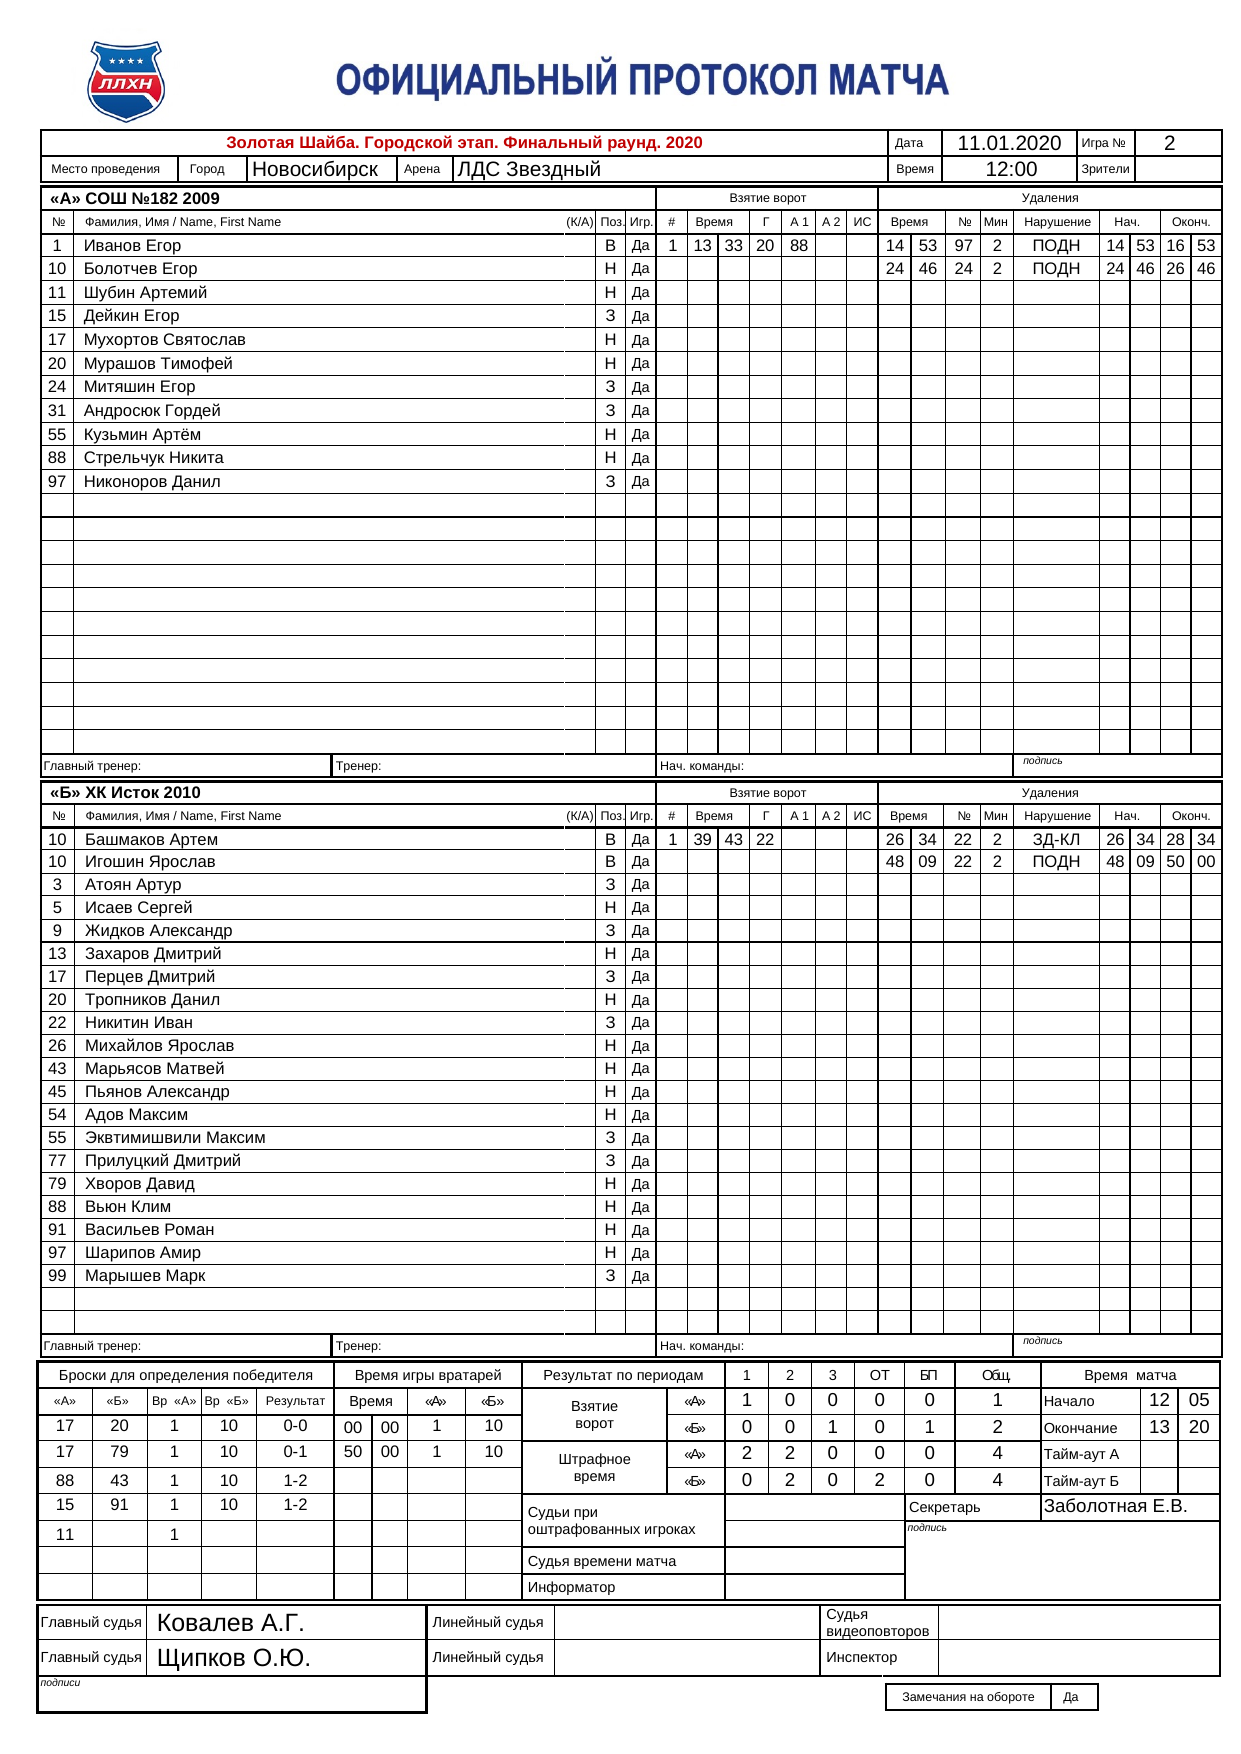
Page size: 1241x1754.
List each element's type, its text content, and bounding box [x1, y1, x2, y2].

table_cell Н [596, 352, 625, 374]
table_cell [726, 1548, 904, 1573]
table_cell Н [596, 446, 625, 469]
table_cell [335, 1494, 371, 1520]
table_cell [74, 494, 564, 516]
table_cell Судья видеоповторов [821, 1606, 938, 1639]
table_cell [1014, 588, 1099, 611]
table_cell [688, 541, 717, 564]
table_cell 97 [42, 470, 73, 493]
table_cell [1014, 494, 1099, 516]
table_cell [626, 541, 655, 564]
table_cell [1161, 1035, 1190, 1057]
table_cell «Б» [668, 1468, 724, 1493]
table_cell [939, 1640, 1219, 1675]
table_cell [1192, 1058, 1221, 1079]
table_cell [912, 1288, 943, 1310]
table_cell 34 [1131, 829, 1160, 849]
table_cell [1131, 1081, 1160, 1103]
table_header 3 [812, 1363, 854, 1387]
table_cell З [596, 920, 625, 941]
table_cell [657, 1127, 687, 1149]
table_cell [944, 1265, 980, 1287]
table_cell [719, 1219, 749, 1241]
table_cell [1131, 470, 1160, 493]
table_cell [1131, 730, 1160, 753]
table_cell [816, 305, 846, 327]
table_cell [74, 730, 564, 753]
table_cell [847, 1012, 877, 1033]
table_cell [1100, 920, 1129, 941]
table_cell [688, 565, 717, 587]
table_cell [1014, 1242, 1099, 1264]
table_cell 1 [42, 235, 73, 256]
table_cell [1161, 683, 1190, 706]
table_cell ИС [847, 805, 877, 826]
table_cell [1192, 423, 1221, 445]
table_cell [408, 1494, 465, 1520]
table_cell [1014, 1173, 1099, 1195]
table_cell [750, 1311, 781, 1333]
table_cell 2 [769, 1468, 811, 1493]
table_cell 34 [1192, 829, 1221, 849]
table_cell Да [626, 1219, 655, 1241]
table_cell [847, 920, 877, 941]
table_cell [944, 966, 980, 987]
table_cell З [596, 470, 625, 493]
table_cell [1131, 1035, 1160, 1057]
table_header Удаления [879, 783, 1221, 803]
table_cell [847, 896, 877, 918]
table_cell [879, 328, 910, 351]
table_cell [847, 1219, 877, 1241]
table_cell [657, 352, 687, 374]
table_cell [782, 376, 815, 398]
table_cell [750, 1196, 781, 1218]
table_cell [657, 1058, 687, 1079]
table_cell [944, 943, 980, 964]
table_cell [1161, 1311, 1190, 1333]
table_cell [74, 565, 564, 587]
table_cell [944, 874, 980, 895]
table_cell [688, 399, 717, 422]
table_cell [912, 896, 943, 918]
table_cell [1100, 1242, 1129, 1264]
table_cell [565, 612, 595, 634]
table_cell В [596, 850, 625, 872]
table_cell [1161, 1081, 1190, 1103]
table_cell 10 [466, 1441, 521, 1467]
table_cell [1100, 328, 1129, 351]
table_cell В [596, 829, 625, 849]
table_cell [719, 1150, 749, 1172]
table_cell [1161, 1288, 1190, 1310]
table_cell [816, 1012, 846, 1033]
table_cell Вьюн Клим [75, 1196, 564, 1218]
table_cell [782, 518, 815, 540]
table_cell [466, 1468, 521, 1493]
table_cell [657, 920, 687, 941]
table_cell [912, 281, 945, 303]
table_cell [782, 1058, 815, 1079]
table_cell Главный тренер: [42, 1335, 330, 1356]
table_cell [879, 281, 910, 303]
table_cell 09 [912, 850, 943, 872]
table_cell 00 [335, 1416, 371, 1440]
table_cell [719, 612, 749, 634]
table_cell [565, 966, 595, 987]
table_cell 4 [956, 1442, 1040, 1467]
table_cell [981, 376, 1013, 398]
table_cell [688, 1104, 717, 1126]
table_cell 31 [42, 399, 73, 422]
table_cell [1014, 943, 1099, 964]
table_cell [1014, 636, 1099, 658]
table_cell [1131, 281, 1160, 303]
table_cell [847, 1127, 877, 1149]
table_cell [1131, 305, 1160, 327]
table_cell [565, 257, 595, 280]
table_cell [1131, 683, 1160, 706]
table_cell [782, 636, 815, 658]
table_cell [1100, 446, 1129, 469]
table_cell [981, 966, 1013, 987]
table_cell [879, 1058, 910, 1079]
table_cell Зрители [1078, 157, 1134, 181]
table_cell 24 [879, 257, 910, 280]
table_cell [1161, 1196, 1190, 1218]
table_cell ИС [847, 211, 877, 233]
table_cell [847, 850, 877, 872]
table_cell Мин [981, 805, 1013, 826]
table_cell 24 [1100, 257, 1129, 280]
table_cell [879, 541, 910, 564]
table_cell [688, 683, 717, 706]
table_cell [42, 541, 73, 564]
table_cell [750, 1012, 781, 1033]
table_cell А 1 [782, 805, 815, 826]
table_cell [847, 399, 877, 422]
table_header Золотая Шайба. Городской этап. Финальный раунд. 2020 [42, 131, 887, 155]
table_cell [688, 1265, 717, 1287]
table_cell [657, 659, 687, 682]
table_cell [750, 1242, 781, 1264]
table_cell [1131, 541, 1160, 564]
table_cell 2 [981, 257, 1013, 280]
table_cell [847, 730, 877, 753]
table_cell [782, 352, 815, 374]
table_cell Да [626, 1150, 655, 1172]
table_cell Оконч. [1161, 211, 1221, 233]
table_cell 2 [981, 850, 1013, 872]
table_cell [1014, 376, 1099, 398]
table_cell [257, 1547, 333, 1573]
table_cell Время [335, 1389, 407, 1413]
table_cell [1100, 1058, 1129, 1079]
table_cell 00 [373, 1416, 407, 1440]
table_cell ЗД-КЛ [1014, 829, 1099, 849]
table_cell [782, 1242, 815, 1264]
table_cell Марьясов Матвей [75, 1058, 564, 1079]
table_cell [944, 1127, 980, 1149]
table_cell [879, 1196, 910, 1218]
table_cell Н [596, 257, 625, 280]
table_cell [1100, 588, 1129, 611]
table_cell 77 [42, 1150, 74, 1172]
table_cell [42, 707, 73, 729]
table_cell [657, 1242, 687, 1264]
table_cell [1014, 1012, 1099, 1033]
table_cell [1192, 1081, 1221, 1103]
table_cell [565, 541, 595, 564]
table_cell 46 [1131, 257, 1160, 280]
table_cell Место проведения [42, 157, 177, 181]
table_cell [596, 707, 625, 729]
table_cell [565, 683, 595, 706]
table_cell [847, 281, 877, 303]
table_cell [565, 659, 595, 682]
table_cell [1014, 1035, 1099, 1057]
table_cell [1192, 1104, 1221, 1126]
table_cell [1192, 588, 1221, 611]
table_cell [596, 541, 625, 564]
table_cell [750, 423, 781, 445]
table_cell [750, 659, 781, 682]
table_cell [719, 470, 749, 493]
table_cell [657, 1219, 687, 1241]
table_cell Нач. команды: [657, 755, 1012, 776]
table_cell [981, 541, 1013, 564]
table_cell [719, 1311, 749, 1333]
table_cell [688, 707, 717, 729]
table_cell [847, 1265, 877, 1287]
table_cell Да [626, 257, 655, 280]
table_cell [1100, 565, 1129, 587]
table_cell [1161, 446, 1190, 469]
table_cell [879, 352, 910, 374]
table_cell 0 [855, 1415, 904, 1440]
table_cell [42, 730, 73, 753]
table_cell [1192, 1035, 1221, 1057]
table_cell [981, 1127, 1013, 1149]
table_cell [1192, 1173, 1221, 1195]
table_cell Поз. [596, 805, 625, 826]
table_cell [1131, 920, 1160, 941]
table_cell [1100, 1173, 1129, 1195]
table_cell [1192, 612, 1221, 634]
table_cell Нач. [1100, 805, 1160, 826]
table_cell [750, 943, 781, 964]
table_cell Башмаков Артем [75, 829, 564, 849]
table_cell Н [596, 328, 625, 351]
table_cell [782, 896, 815, 918]
table_header Игра № [1078, 131, 1134, 155]
table_cell Время [879, 805, 943, 826]
table_cell [657, 966, 687, 987]
table_cell Стрельчук Никита [74, 446, 564, 469]
table_cell [879, 1288, 910, 1310]
table_cell [847, 494, 877, 516]
table_cell 16 [1161, 235, 1190, 256]
table_cell [750, 874, 781, 895]
table_cell [750, 541, 781, 564]
table_cell [42, 494, 73, 516]
table_cell [847, 235, 877, 256]
table_cell З [596, 966, 625, 987]
table_cell [596, 683, 625, 706]
table_cell [1014, 874, 1099, 895]
table_cell Игр. [626, 211, 655, 233]
table_cell Да [626, 446, 655, 469]
table_cell [688, 1127, 717, 1149]
table_cell [1161, 943, 1190, 964]
table_cell [1131, 1150, 1160, 1172]
table_cell [657, 612, 687, 634]
table_cell [688, 989, 717, 1011]
table_cell [1099, 1682, 1220, 1711]
table_cell [981, 1173, 1013, 1195]
table_cell [816, 352, 846, 374]
table_cell [816, 874, 846, 895]
table_cell [42, 518, 73, 540]
table_cell [944, 1012, 980, 1033]
table_cell [981, 1196, 1013, 1218]
table_cell Иванов Егор [74, 235, 564, 256]
table_cell [946, 494, 980, 516]
table_cell [879, 376, 910, 398]
table_cell [1131, 966, 1160, 987]
table_cell Тропников Данил [75, 989, 564, 1011]
table_cell [373, 1494, 407, 1520]
table_cell [1100, 541, 1129, 564]
table_cell [847, 707, 877, 729]
table_cell [879, 659, 910, 682]
table_cell Да [626, 966, 655, 987]
table_cell [981, 328, 1013, 351]
table_cell [981, 707, 1013, 729]
table_cell [847, 1081, 877, 1103]
table_cell [42, 1288, 74, 1310]
table_cell Да [626, 376, 655, 398]
table_cell 0 [769, 1389, 811, 1413]
table_cell [257, 1574, 333, 1599]
table_cell [688, 730, 717, 753]
table_cell 97 [946, 235, 980, 256]
table_cell 88 [782, 235, 815, 256]
table_cell [719, 1081, 749, 1103]
table_cell [750, 1058, 781, 1079]
table_cell [912, 423, 945, 445]
table_cell [719, 1104, 749, 1126]
table_cell [782, 1035, 815, 1057]
table_cell [879, 494, 910, 516]
table_cell [1014, 305, 1099, 327]
table_cell 17 [39, 1441, 92, 1467]
table_cell [1192, 1012, 1221, 1033]
table_cell Прилуцкий Дмитрий [75, 1150, 564, 1172]
table_cell № [42, 805, 74, 826]
table_cell [1192, 896, 1221, 918]
table_cell [912, 588, 945, 611]
table_cell [879, 636, 910, 658]
table_cell [1192, 1196, 1221, 1218]
table_cell [42, 565, 73, 587]
table_cell [688, 423, 717, 445]
table_cell [944, 920, 980, 941]
table_cell [847, 659, 877, 682]
table_cell [335, 1468, 371, 1493]
table_cell [816, 1173, 846, 1195]
table_cell 0 [812, 1442, 854, 1467]
table_cell [1014, 966, 1099, 987]
table_cell [688, 636, 717, 658]
table_cell [466, 1521, 521, 1546]
table_cell [719, 328, 749, 351]
table_cell [750, 305, 781, 327]
table_cell 28 [1161, 829, 1190, 849]
table_cell [816, 829, 846, 849]
table_cell [912, 659, 945, 682]
table_cell [782, 989, 815, 1011]
table_cell Заболотная Е.В. [1042, 1495, 1219, 1520]
table_cell [750, 1288, 781, 1310]
table_cell [719, 518, 749, 540]
table_cell ПОДН [1014, 850, 1099, 872]
table_cell Ковалев А.Г. [147, 1606, 425, 1639]
table_cell [750, 1081, 781, 1103]
table_cell 43 [42, 1058, 74, 1079]
table_cell [782, 707, 815, 729]
table_cell [946, 305, 980, 327]
table_cell [719, 683, 749, 706]
table_cell Жидков Александр [75, 920, 564, 941]
table_cell [816, 235, 846, 256]
table_cell [912, 636, 945, 658]
table_cell [565, 1035, 595, 1057]
table_cell [946, 541, 980, 564]
table_cell [782, 541, 815, 564]
table_cell Нач. [1100, 211, 1160, 233]
table_cell Штрафное время [523, 1442, 666, 1493]
table_cell 88 [42, 1196, 74, 1218]
table_cell 13 [1141, 1415, 1177, 1440]
table_cell [1192, 636, 1221, 658]
table_cell [981, 612, 1013, 634]
table_cell [726, 1495, 904, 1520]
table_cell [879, 966, 910, 987]
table_cell 17 [39, 1416, 92, 1440]
table_cell [596, 1311, 625, 1333]
table_cell [816, 1265, 846, 1287]
table_cell [750, 683, 781, 706]
table_cell [879, 612, 910, 634]
table_cell [981, 423, 1013, 445]
table_cell [657, 683, 687, 706]
table_cell Перцев Дмитрий [75, 966, 564, 987]
table_cell [1161, 659, 1190, 682]
table_cell [39, 1547, 92, 1573]
table_cell [912, 1035, 943, 1057]
table_cell [1192, 376, 1221, 398]
table_cell Да [626, 399, 655, 422]
table_cell [626, 730, 655, 753]
table_cell [1131, 423, 1160, 445]
table_cell [565, 1265, 595, 1287]
table_cell [719, 446, 749, 469]
table_cell [1100, 874, 1129, 895]
table_cell [981, 1288, 1013, 1310]
table_cell [1192, 707, 1221, 729]
table_cell [688, 352, 717, 374]
table_cell [912, 943, 943, 964]
table_cell [879, 707, 910, 729]
table_cell Кузьмин Артём [74, 423, 564, 445]
table_cell Никоноров Данил [74, 470, 564, 493]
table_cell [847, 636, 877, 658]
table_cell Эквтимишвили Максим [75, 1127, 564, 1149]
table_cell 11 [42, 281, 73, 303]
table_cell [782, 730, 815, 753]
table_header Результат по периодам [523, 1363, 724, 1387]
table_cell [719, 1058, 749, 1079]
table_cell Да [626, 1035, 655, 1057]
table_cell Марышев Марк [75, 1265, 564, 1287]
table_cell [1100, 730, 1129, 753]
table_cell З [596, 1012, 625, 1033]
table_cell [816, 376, 846, 398]
table_cell [1100, 989, 1129, 1011]
table_cell [1100, 966, 1129, 987]
table_cell Оконч. [1161, 805, 1221, 826]
table_cell [466, 1574, 521, 1599]
table_cell [626, 494, 655, 516]
table_header 1 [726, 1363, 768, 1387]
table_cell [750, 281, 781, 303]
table_cell [1161, 281, 1190, 303]
table_cell [912, 352, 945, 374]
table_cell 26 [1100, 829, 1129, 849]
table_cell [719, 636, 749, 658]
table_cell [688, 446, 717, 469]
table_cell [912, 683, 945, 706]
table_cell [1014, 1150, 1099, 1172]
table_cell [1161, 989, 1190, 1011]
table_cell [565, 636, 595, 658]
table_cell 45 [42, 1081, 74, 1103]
table_cell [565, 1150, 595, 1172]
table_cell [719, 874, 749, 895]
table_cell [688, 281, 717, 303]
table_cell [1014, 565, 1099, 587]
table_cell [912, 1012, 943, 1033]
table_cell [42, 588, 73, 611]
table_cell [1014, 730, 1099, 753]
table_cell 22 [750, 829, 781, 849]
table_cell [782, 659, 815, 682]
table_cell [1161, 541, 1190, 564]
table_cell 0 [812, 1468, 854, 1493]
table_cell [555, 1606, 819, 1639]
table_cell 20 [42, 352, 73, 374]
table_cell Да [626, 423, 655, 445]
table_cell 20 [750, 235, 781, 256]
table_cell [946, 636, 980, 658]
table_cell Да [626, 943, 655, 964]
table_cell А 2 [816, 211, 846, 233]
table_cell [1192, 470, 1221, 493]
table_cell [1131, 518, 1160, 540]
table_cell [1131, 1265, 1160, 1287]
table_cell [466, 1494, 521, 1520]
table_cell [1131, 989, 1160, 1011]
table_cell [750, 1265, 781, 1287]
table_cell [596, 588, 625, 611]
table_cell [74, 588, 564, 611]
table_cell [1100, 683, 1129, 706]
table_cell 14 [1100, 235, 1129, 256]
table_cell [816, 1196, 846, 1218]
table_cell 13 [688, 235, 717, 256]
table_cell [782, 281, 815, 303]
table_cell 43 [719, 829, 749, 849]
table_cell Да [626, 1196, 655, 1218]
table_cell [946, 423, 980, 445]
table_cell [879, 1173, 910, 1195]
table_cell [42, 612, 73, 634]
table_cell [657, 446, 687, 469]
table_cell [93, 1547, 147, 1573]
table_cell № [944, 805, 980, 826]
table_cell Информатор [523, 1575, 724, 1599]
table_cell 39 [688, 829, 717, 849]
table_cell [981, 446, 1013, 469]
table_cell [596, 518, 625, 540]
table_cell [657, 707, 687, 729]
table_cell [981, 588, 1013, 611]
table_cell Нарушение [1014, 211, 1099, 233]
table_cell [782, 1196, 815, 1218]
table_cell Н [596, 1104, 625, 1126]
table_cell Да [626, 1265, 655, 1287]
table_cell [565, 352, 595, 374]
table_cell [946, 518, 980, 540]
table_cell 53 [1131, 235, 1160, 256]
table_cell [946, 399, 980, 422]
table_cell Пьянов Александр [75, 1081, 564, 1103]
table_cell [816, 541, 846, 564]
table_cell [688, 850, 717, 872]
table_cell [565, 1173, 595, 1195]
table_cell [782, 683, 815, 706]
table_cell [657, 588, 687, 611]
table_cell [946, 281, 980, 303]
table_cell [74, 541, 564, 564]
table_cell № [42, 211, 73, 233]
table_cell 79 [93, 1441, 147, 1467]
table_cell [750, 920, 781, 941]
table_cell Да [626, 896, 655, 918]
table_cell [1161, 470, 1190, 493]
table_cell [688, 1058, 717, 1079]
table_cell [1014, 1288, 1099, 1310]
table_cell 50 [1161, 850, 1190, 872]
table_cell [981, 305, 1013, 327]
table_cell [1192, 305, 1221, 327]
table_cell [1161, 423, 1190, 445]
table_cell 20 [1179, 1415, 1219, 1440]
table_cell [847, 1058, 877, 1079]
table_cell [1100, 612, 1129, 634]
table_cell [1161, 1150, 1190, 1172]
table_cell [657, 874, 687, 895]
table_cell [1192, 541, 1221, 564]
table_cell 48 [1100, 850, 1129, 872]
table_cell [912, 707, 945, 729]
table_cell [946, 730, 980, 753]
table_cell [719, 423, 749, 445]
table_cell [912, 920, 943, 941]
table_cell 91 [93, 1494, 147, 1520]
table_cell [847, 829, 877, 849]
table_cell [782, 565, 815, 587]
table_cell [847, 352, 877, 374]
table_cell [946, 446, 980, 469]
table_cell Андросюк Гордей [74, 399, 564, 422]
table_cell Линейный судья [428, 1606, 554, 1639]
table_cell [946, 352, 980, 374]
table_cell [879, 470, 910, 493]
table_cell 54 [42, 1104, 74, 1126]
table_cell [1131, 896, 1160, 918]
table_cell [726, 1521, 904, 1546]
table_cell [1161, 1265, 1190, 1287]
table_cell [816, 423, 846, 445]
table_cell [657, 943, 687, 964]
table_cell [719, 896, 749, 918]
table_cell [879, 1219, 910, 1241]
table_cell [626, 612, 655, 634]
table_cell [565, 1012, 595, 1033]
table_cell [1014, 1127, 1099, 1149]
table_cell [1131, 1104, 1160, 1126]
table_cell [981, 874, 1013, 895]
table_cell [657, 1311, 687, 1333]
table_cell [944, 1104, 980, 1126]
table_cell [750, 257, 781, 280]
table_cell Захаров Дмитрий [75, 943, 564, 964]
table_cell [879, 446, 910, 469]
table_cell [847, 376, 877, 398]
table_cell [912, 966, 943, 987]
table_cell [816, 730, 846, 753]
table_cell [981, 920, 1013, 941]
table_cell [981, 989, 1013, 1011]
table_cell 13 [42, 943, 74, 964]
table_cell [946, 612, 980, 634]
table_cell [944, 1311, 980, 1333]
table_cell [335, 1574, 371, 1599]
table_cell 20 [42, 989, 74, 1011]
table_cell [1192, 1219, 1221, 1241]
table_cell Щипков О.Ю. [147, 1640, 425, 1675]
picture [5, 28, 1179, 129]
table_cell [1161, 636, 1190, 658]
table_cell [657, 518, 687, 540]
table_cell [565, 470, 595, 493]
table_cell [847, 1173, 877, 1195]
table_header Взятие ворот [657, 783, 877, 803]
table_cell [750, 966, 781, 987]
table_cell [565, 707, 595, 729]
table_cell [719, 966, 749, 987]
table_cell [626, 1288, 655, 1310]
table_cell [688, 1196, 717, 1218]
table_cell [202, 1521, 256, 1546]
table_header 11.01.2020 [943, 131, 1076, 155]
table_cell Мурашов Тимофей [74, 352, 564, 374]
table_cell [1014, 1265, 1099, 1287]
table_cell [750, 518, 781, 540]
table_cell [981, 494, 1013, 516]
table_cell [782, 1012, 815, 1033]
table_cell [565, 518, 595, 540]
table_cell [816, 518, 846, 540]
table_cell [565, 1081, 595, 1103]
table_cell 26 [42, 1035, 74, 1057]
table_cell [42, 659, 73, 682]
table_cell [719, 659, 749, 682]
table_cell [1131, 1196, 1160, 1218]
table_cell А 2 [816, 805, 846, 826]
table_header «Б» ХК Исток 2010 [42, 783, 655, 803]
table_cell З [596, 399, 625, 422]
table_cell Нарушение [1014, 805, 1099, 826]
table_cell [1161, 305, 1190, 327]
table_cell 10 [202, 1441, 256, 1467]
table_header 2 [1136, 131, 1221, 155]
table_cell Да [626, 920, 655, 941]
table_cell [1192, 1127, 1221, 1149]
table_cell [688, 943, 717, 964]
table_cell [816, 920, 846, 941]
table_cell 43 [93, 1468, 147, 1493]
table_cell «А» [408, 1389, 465, 1413]
table_cell [1100, 896, 1129, 918]
table_cell ПОДН [1014, 235, 1099, 256]
table_cell [750, 1173, 781, 1195]
table_cell [912, 328, 945, 351]
table_cell [565, 565, 595, 587]
table_cell [565, 328, 595, 351]
table_cell [750, 399, 781, 422]
table_cell [944, 896, 980, 918]
table_cell [981, 730, 1013, 753]
table_cell [1014, 659, 1099, 682]
table_cell Да [626, 989, 655, 1011]
table_cell [847, 966, 877, 987]
table_cell Да [626, 1081, 655, 1103]
table_cell [565, 1127, 595, 1149]
table_cell [565, 446, 595, 469]
table_cell [719, 257, 749, 280]
table_cell Да [626, 874, 655, 895]
table_cell [879, 943, 910, 964]
table_cell 55 [42, 1127, 74, 1149]
table_cell 00 [1192, 850, 1221, 872]
table_cell [1161, 1219, 1190, 1241]
table_cell [1192, 1265, 1221, 1287]
table_cell [657, 399, 687, 422]
table_cell Новосибирск [248, 157, 396, 181]
table_cell 34 [912, 829, 943, 849]
table_cell [944, 1288, 980, 1310]
table_cell [1014, 328, 1099, 351]
table_cell [1192, 1311, 1221, 1333]
table_cell [816, 1035, 846, 1057]
table_cell [565, 235, 595, 256]
table_cell [939, 1606, 1219, 1639]
table_cell [1014, 1311, 1099, 1333]
table_cell Судьи при оштрафованных игроках [523, 1495, 724, 1546]
table_cell 0-0 [257, 1416, 333, 1440]
table_cell [719, 1127, 749, 1149]
table_cell [1131, 328, 1160, 351]
table_cell [816, 683, 846, 706]
table_cell [981, 1242, 1013, 1264]
table_cell 24 [946, 257, 980, 280]
table_cell [879, 896, 910, 918]
table_cell [847, 588, 877, 611]
table_cell [879, 730, 910, 753]
table_cell [657, 1035, 687, 1057]
table_cell [1141, 1441, 1177, 1467]
table_cell [688, 1219, 717, 1241]
table_cell [657, 1012, 687, 1033]
table_cell [1161, 896, 1190, 918]
table_cell [1100, 518, 1129, 540]
table_cell [1131, 1127, 1160, 1149]
table_cell «Б» [93, 1389, 147, 1413]
table_cell [750, 730, 781, 753]
table_cell [688, 328, 717, 351]
table_cell [719, 1012, 749, 1033]
table_cell [1192, 518, 1221, 540]
table_cell [912, 1242, 943, 1264]
table_cell [565, 1242, 595, 1264]
table_cell [657, 850, 687, 872]
table_cell З [596, 376, 625, 398]
table_cell [782, 446, 815, 469]
table_cell [847, 541, 877, 564]
table_cell [408, 1574, 465, 1599]
table_cell [1014, 896, 1099, 918]
table_cell [1161, 730, 1190, 753]
table_cell Да [626, 305, 655, 327]
table_cell [74, 659, 564, 682]
table_cell [657, 896, 687, 918]
table_cell [1131, 707, 1160, 729]
table_cell Арена [398, 157, 452, 181]
table_cell [565, 305, 595, 327]
table_cell [946, 328, 980, 351]
table_cell [1100, 1265, 1129, 1287]
table_cell 1 [905, 1415, 954, 1440]
table_cell 24 [42, 376, 73, 398]
table_cell [981, 1081, 1013, 1103]
table_cell [596, 1288, 625, 1310]
table_cell [1131, 943, 1160, 964]
table_cell Да [626, 328, 655, 351]
table_cell [565, 920, 595, 941]
table_cell Нач. команды: [657, 1335, 1012, 1356]
table_cell [847, 446, 877, 469]
table_cell [883, 1677, 1220, 1681]
table_cell 26 [879, 829, 910, 849]
table_cell [1100, 352, 1129, 374]
table_cell 2 [981, 829, 1013, 849]
table_cell [847, 1035, 877, 1057]
table_cell [1192, 446, 1221, 469]
table_cell [847, 989, 877, 1011]
table_cell [719, 588, 749, 611]
table_cell [1014, 707, 1099, 729]
table_cell [1161, 1058, 1190, 1079]
table_cell [981, 518, 1013, 540]
table_cell 12 [1141, 1389, 1177, 1413]
table_cell [1161, 707, 1190, 729]
table_cell [657, 423, 687, 445]
table_cell [782, 305, 815, 327]
table_cell [688, 1311, 717, 1333]
table_cell 12:00 [943, 157, 1076, 181]
table_cell [782, 470, 815, 493]
table_cell [879, 1242, 910, 1264]
table_cell [657, 281, 687, 303]
table_cell [782, 1150, 815, 1172]
table_header Дата [889, 131, 941, 155]
table_cell [1100, 1196, 1129, 1218]
table_cell [782, 1265, 815, 1287]
table_cell [1014, 446, 1099, 469]
table_cell Михайлов Ярослав [75, 1035, 564, 1057]
table_cell [946, 588, 980, 611]
table_cell [1100, 1081, 1129, 1103]
table_cell 0 [905, 1389, 954, 1413]
table_cell [596, 636, 625, 658]
table_cell [1192, 966, 1221, 987]
table_cell [912, 874, 943, 895]
table_cell [750, 1035, 781, 1057]
table_cell [1192, 565, 1221, 587]
table_cell 10 [202, 1416, 256, 1440]
table_cell [981, 896, 1013, 918]
table_cell [782, 1127, 815, 1149]
table_cell [912, 446, 945, 469]
table_cell [1100, 1288, 1129, 1310]
table_cell Атоян Артур [75, 874, 564, 895]
table_cell Да [626, 829, 655, 849]
table_cell 4 [956, 1468, 1040, 1493]
table_cell [912, 494, 945, 516]
table_cell [782, 1288, 815, 1310]
table_cell [750, 1104, 781, 1126]
table_header БП [905, 1363, 954, 1387]
table_cell [1179, 1468, 1219, 1493]
table_cell [565, 1196, 595, 1218]
table_cell Да [626, 352, 655, 374]
table_cell 0-1 [257, 1441, 333, 1467]
table_cell [1100, 281, 1129, 303]
table_cell [1161, 494, 1190, 516]
table_cell [1014, 1081, 1099, 1103]
table_cell [688, 588, 717, 611]
table_cell [816, 1081, 846, 1103]
table_cell [1014, 1104, 1099, 1126]
table_cell [565, 874, 595, 895]
table_cell [816, 850, 846, 872]
table_cell 1 [657, 235, 687, 256]
table_cell 20 [93, 1416, 147, 1440]
table_cell Главный судья [39, 1606, 146, 1639]
table_cell [1192, 659, 1221, 682]
table_cell «Б» [668, 1415, 724, 1440]
table_cell [719, 1288, 749, 1310]
table_header Удаления [879, 188, 1221, 209]
table_cell 17 [42, 328, 73, 351]
table_cell 91 [42, 1219, 74, 1241]
table_cell [1100, 376, 1129, 398]
table_cell [816, 328, 846, 351]
table_header Общ. [956, 1363, 1040, 1387]
table_cell 5 [42, 896, 74, 918]
table_cell [847, 874, 877, 895]
table_cell [555, 1640, 819, 1675]
table_cell Главный судья [39, 1640, 146, 1675]
table_cell 11 [39, 1521, 92, 1546]
table_cell 00 [373, 1441, 407, 1467]
table_cell [1131, 1058, 1160, 1079]
table_cell [912, 1173, 943, 1195]
table_cell [719, 943, 749, 964]
table_cell [726, 1575, 904, 1599]
table_cell [1161, 352, 1190, 374]
table_cell [1161, 920, 1190, 941]
table_cell [1014, 399, 1099, 422]
table_cell [688, 257, 717, 280]
table_cell [1131, 494, 1160, 516]
table_cell [1100, 1311, 1129, 1333]
table_cell [688, 1288, 717, 1310]
table_cell 2 [855, 1468, 904, 1493]
table_cell [1192, 1242, 1221, 1264]
table_cell 1 [657, 829, 687, 849]
table_cell [816, 612, 846, 634]
table_cell [75, 1288, 564, 1310]
table_cell [782, 588, 815, 611]
table_cell [879, 1081, 910, 1103]
table_cell [912, 1219, 943, 1241]
table_cell 05 [1179, 1389, 1219, 1413]
table_cell [1192, 943, 1221, 964]
table_cell [1161, 376, 1190, 398]
table_cell В [596, 235, 625, 256]
table_cell [93, 1521, 147, 1546]
table_cell подпись [1014, 1335, 1221, 1356]
table_cell 88 [39, 1468, 92, 1493]
table_cell [981, 943, 1013, 964]
table_cell [1014, 352, 1099, 374]
table_cell [750, 352, 781, 374]
table_cell [782, 850, 815, 872]
table_cell [912, 1058, 943, 1079]
table_cell З [596, 1265, 625, 1287]
table_cell [847, 565, 877, 587]
table_cell [782, 966, 815, 987]
table_cell Васильев Роман [75, 1219, 564, 1241]
table_cell [981, 1104, 1013, 1126]
table_cell [879, 588, 910, 611]
table_cell (К/А) [565, 211, 595, 233]
table_cell Да [626, 1104, 655, 1126]
table_cell [879, 518, 910, 540]
table_cell [719, 565, 749, 587]
table_cell [74, 636, 564, 658]
table_cell [847, 257, 877, 280]
table_cell [750, 636, 781, 658]
table_cell [912, 1127, 943, 1149]
table_cell [565, 1058, 595, 1079]
table_cell Н [596, 896, 625, 918]
table_cell [1014, 1196, 1099, 1218]
table_cell [202, 1574, 256, 1599]
table_cell [981, 565, 1013, 587]
table_cell [750, 896, 781, 918]
table_cell [1100, 1219, 1129, 1241]
table_cell Да [626, 235, 655, 256]
table_cell Время [879, 211, 945, 233]
table_cell [1161, 399, 1190, 422]
table_cell 14 [879, 235, 910, 256]
table_cell [981, 1150, 1013, 1172]
table_cell [879, 989, 910, 1011]
table_header Замечания на обороте [887, 1685, 1050, 1709]
table_header Взятие ворот [657, 188, 877, 209]
table_cell [657, 1173, 687, 1195]
table_cell [847, 1242, 877, 1264]
table_cell [719, 730, 749, 753]
table_cell [1014, 423, 1099, 445]
table_cell Фамилия, Имя / Name, First Name [74, 211, 565, 233]
table_cell Фамилия, Имя / Name, First Name [75, 805, 565, 826]
table_cell 9 [42, 920, 74, 941]
table_cell [981, 683, 1013, 706]
table_cell 10 [466, 1416, 521, 1440]
table_cell [750, 446, 781, 469]
table_cell [565, 730, 595, 753]
table_cell [816, 1311, 846, 1333]
table_cell Митяшин Егор [74, 376, 564, 398]
table_cell 10 [42, 829, 74, 849]
table_cell [565, 943, 595, 964]
table_cell [1161, 966, 1190, 987]
table_cell [1100, 305, 1129, 327]
table_cell [750, 612, 781, 634]
table_cell [1014, 920, 1099, 941]
table_cell [1131, 1288, 1160, 1310]
table_header Время игры вратарей [335, 1363, 521, 1387]
table_header ОТ [855, 1363, 904, 1387]
table_cell [719, 1242, 749, 1264]
table_cell 15 [39, 1494, 92, 1520]
table_cell 1 [408, 1441, 465, 1467]
table_cell [688, 376, 717, 398]
table_cell [981, 470, 1013, 493]
table_cell [879, 683, 910, 706]
table_cell [782, 399, 815, 422]
table_cell [981, 1058, 1013, 1079]
table_cell Окончание [1042, 1415, 1140, 1440]
table_cell 0 [812, 1389, 854, 1413]
table_cell Время [889, 157, 941, 181]
table_cell [1192, 399, 1221, 422]
table_cell Город [179, 157, 246, 181]
table_cell [847, 305, 877, 327]
table_cell [847, 1150, 877, 1172]
table_cell [1100, 1150, 1129, 1172]
table_cell [719, 281, 749, 303]
table_cell 0 [855, 1442, 904, 1467]
table_cell 99 [42, 1265, 74, 1287]
table_cell [1192, 1150, 1221, 1172]
table_cell [1100, 494, 1129, 516]
table_cell [944, 1196, 980, 1218]
table_cell [1014, 683, 1099, 706]
table_cell [565, 829, 595, 849]
table_cell Поз. [596, 211, 625, 233]
table_cell Судья времени матча [523, 1548, 724, 1573]
table_cell 1 [726, 1389, 768, 1413]
table_header «А» СОШ №182 2009 [42, 188, 655, 209]
table_cell Н [596, 1035, 625, 1057]
table_cell [1131, 588, 1160, 611]
table_cell [657, 470, 687, 493]
table_cell Тренер: [333, 755, 655, 776]
table_cell [912, 305, 945, 327]
table_cell [1100, 1127, 1129, 1149]
table_cell [1161, 612, 1190, 634]
table_cell Игр. [626, 805, 655, 826]
table_cell [816, 1219, 846, 1241]
table_cell 0 [769, 1415, 811, 1440]
table_cell [373, 1574, 407, 1599]
table_cell Время [688, 805, 749, 826]
table_cell [565, 1288, 595, 1310]
table_cell 26 [1161, 257, 1190, 280]
table_cell [74, 518, 564, 540]
table_cell 0 [905, 1442, 954, 1467]
table_cell [879, 1150, 910, 1172]
table_cell Н [596, 1081, 625, 1103]
table_cell [847, 1288, 877, 1310]
table_cell [1131, 1173, 1160, 1195]
table_cell [657, 565, 687, 587]
table_cell [657, 1196, 687, 1218]
table_cell [944, 1173, 980, 1195]
table_cell [944, 1058, 980, 1079]
table_cell [782, 328, 815, 351]
table_cell [1131, 352, 1160, 374]
table_cell [1131, 376, 1160, 398]
table_cell [981, 1035, 1013, 1057]
table_cell 17 [42, 966, 74, 987]
table_cell Вр «Б» [202, 1389, 256, 1413]
table_cell 15 [42, 305, 73, 327]
table_cell [1131, 874, 1160, 895]
table_cell [688, 1173, 717, 1195]
table_cell [847, 1196, 877, 1218]
table_cell [657, 328, 687, 351]
table_cell [912, 518, 945, 540]
table_cell [944, 1081, 980, 1103]
table_cell [981, 1012, 1013, 1033]
table_cell [688, 896, 717, 918]
table_cell 22 [944, 829, 980, 849]
table_cell [912, 1265, 943, 1287]
table_cell [912, 1150, 943, 1172]
table_cell [981, 1219, 1013, 1241]
table_cell З [596, 874, 625, 895]
table_cell # [657, 211, 687, 233]
table_cell [688, 1012, 717, 1033]
table_cell Адов Максим [75, 1104, 564, 1126]
table_cell [750, 470, 781, 493]
table_cell Н [596, 423, 625, 445]
table_cell 97 [42, 1242, 74, 1264]
table_cell ПОДН [1014, 257, 1099, 280]
table_cell [1192, 920, 1221, 941]
table_cell [688, 1081, 717, 1103]
table_cell Тренер: [333, 1335, 655, 1356]
table_cell [816, 896, 846, 918]
table_cell [657, 1265, 687, 1287]
table_cell [1161, 1127, 1190, 1149]
table_cell [912, 565, 945, 587]
table_cell Н [596, 281, 625, 303]
table_cell [1192, 989, 1221, 1011]
table_cell [1192, 281, 1221, 303]
table_cell [816, 966, 846, 987]
table_cell [1131, 636, 1160, 658]
table_cell [1131, 1311, 1160, 1333]
table_cell # [657, 805, 687, 826]
table_cell [39, 1574, 92, 1599]
table_cell [1100, 707, 1129, 729]
table_cell Мин [981, 211, 1013, 233]
table_cell [719, 494, 749, 516]
table_cell 46 [1192, 257, 1221, 280]
table_cell 1-2 [257, 1494, 333, 1520]
table_cell 33 [719, 235, 749, 256]
table_cell [1100, 1104, 1129, 1126]
table_cell Н [596, 1196, 625, 1218]
table_cell [719, 1265, 749, 1287]
table_cell [565, 423, 595, 445]
table_cell [912, 989, 943, 1011]
table_cell [946, 707, 980, 729]
table_cell [688, 874, 717, 895]
table_cell Вр «А» [148, 1389, 201, 1413]
table_cell [1161, 1012, 1190, 1033]
table_cell З [596, 1127, 625, 1149]
table_cell Мухортов Святослав [74, 328, 564, 351]
table_cell [1161, 1104, 1190, 1126]
table_cell [879, 1265, 910, 1287]
table_cell [816, 707, 846, 729]
table_cell Начало [1042, 1389, 1140, 1413]
table_cell Главный тренер: [42, 755, 330, 776]
table_cell [688, 1035, 717, 1057]
table_cell [74, 707, 564, 729]
table_cell [148, 1547, 201, 1573]
table_cell [719, 1196, 749, 1218]
table_cell [750, 707, 781, 729]
table_cell [373, 1468, 407, 1493]
table_cell [816, 446, 846, 469]
table_cell Да [626, 281, 655, 303]
table_cell [565, 399, 595, 422]
table_cell [847, 518, 877, 540]
table_cell [657, 1150, 687, 1172]
table_cell [1161, 1242, 1190, 1264]
table_cell Н [596, 1058, 625, 1079]
table_cell 1 [148, 1441, 201, 1467]
table_cell [335, 1521, 371, 1546]
table_cell [944, 1035, 980, 1057]
table_cell [74, 683, 564, 706]
table_cell [981, 399, 1013, 422]
table_cell (К/А) [565, 805, 595, 826]
table_cell Игошин Ярослав [75, 850, 564, 872]
table_cell [428, 1677, 882, 1711]
table_cell Линейный судья [428, 1640, 554, 1675]
table_cell [719, 989, 749, 1011]
table_cell [565, 588, 595, 611]
table_cell [782, 494, 815, 516]
table_cell А 1 [782, 211, 815, 233]
table_cell [946, 376, 980, 398]
table_cell [719, 850, 749, 872]
table_cell Да [626, 1012, 655, 1033]
table_cell [981, 636, 1013, 658]
table_cell Н [596, 989, 625, 1011]
table_cell [565, 989, 595, 1011]
table_cell 53 [1192, 235, 1221, 256]
table_cell [719, 541, 749, 564]
table_cell [1161, 1173, 1190, 1195]
table_cell [879, 305, 910, 327]
table_cell Болотчев Егор [74, 257, 564, 280]
table_cell подписи [39, 1677, 425, 1711]
table_cell [719, 707, 749, 729]
table_cell Да [626, 1127, 655, 1149]
table_cell [688, 659, 717, 682]
table_cell [565, 896, 595, 918]
table_cell [565, 1311, 595, 1333]
table_cell [719, 352, 749, 374]
table_cell [782, 1219, 815, 1241]
table_cell [912, 399, 945, 422]
table_cell [596, 730, 625, 753]
table_cell [1014, 518, 1099, 540]
table_cell [816, 494, 846, 516]
table_cell 22 [944, 850, 980, 872]
table_cell [93, 1574, 147, 1599]
table_cell [782, 612, 815, 634]
table_cell Время [688, 211, 749, 233]
table_cell [1192, 730, 1221, 753]
table_cell [688, 470, 717, 493]
table_cell Г [750, 211, 781, 233]
table_cell [257, 1521, 333, 1546]
table_cell [719, 920, 749, 941]
table_cell 55 [42, 423, 73, 445]
table_cell [565, 376, 595, 398]
table_cell [879, 874, 910, 895]
table_cell [202, 1547, 256, 1573]
table_cell [688, 494, 717, 516]
table_cell [816, 257, 846, 280]
table_cell Взятие ворот [523, 1389, 666, 1440]
table_cell [879, 423, 910, 445]
table_cell Н [596, 943, 625, 964]
table_cell [946, 683, 980, 706]
table_cell 3 [42, 874, 74, 895]
table_cell Да [626, 470, 655, 493]
table_cell [1192, 1288, 1221, 1310]
table_cell [879, 1104, 910, 1126]
table_cell [596, 612, 625, 634]
table_cell 10 [202, 1468, 256, 1493]
table_cell [688, 1150, 717, 1172]
table_cell [626, 518, 655, 540]
table_cell [719, 376, 749, 398]
table_cell [782, 943, 815, 964]
table_cell [750, 1219, 781, 1241]
table_cell [1100, 1012, 1129, 1033]
table_cell З [596, 305, 625, 327]
table_cell [1014, 989, 1099, 1011]
table_cell [879, 1127, 910, 1149]
table_cell [816, 943, 846, 964]
table_cell 1 [148, 1416, 201, 1440]
table_cell 1 [408, 1416, 465, 1440]
table_cell [879, 1012, 910, 1033]
table_cell [782, 1081, 815, 1103]
table_cell З [596, 1150, 625, 1172]
table_cell [816, 1288, 846, 1310]
table_cell [408, 1521, 465, 1546]
table_cell [657, 541, 687, 564]
table_cell [1161, 588, 1190, 611]
table_cell [750, 989, 781, 1011]
table_cell [373, 1547, 407, 1573]
table_cell [75, 1311, 564, 1333]
table_cell [782, 423, 815, 445]
table_cell [1014, 541, 1099, 564]
table_cell [944, 989, 980, 1011]
table_cell [750, 376, 781, 398]
table_cell [657, 1104, 687, 1126]
table_cell [408, 1547, 465, 1573]
table_cell [782, 1173, 815, 1195]
table_cell [816, 565, 846, 587]
table_header 2 [769, 1363, 811, 1387]
table_cell [946, 659, 980, 682]
table_cell [782, 257, 815, 280]
table_cell [657, 636, 687, 658]
table_cell «Б » [466, 1389, 521, 1413]
table_cell [912, 1081, 943, 1103]
table_cell [944, 1242, 980, 1264]
table_cell [981, 659, 1013, 682]
table_cell [750, 494, 781, 516]
table_cell 10 [42, 257, 73, 280]
table_cell [408, 1468, 465, 1493]
table_cell 1 [148, 1468, 201, 1493]
table_cell [565, 281, 595, 303]
table_cell [42, 683, 73, 706]
table_cell [657, 730, 687, 753]
table_cell Да [626, 1242, 655, 1264]
table_cell [912, 470, 945, 493]
table_cell [1131, 446, 1160, 469]
table_cell [1100, 659, 1129, 682]
table_cell [847, 423, 877, 445]
table_cell [1192, 328, 1221, 351]
table_cell [946, 470, 980, 493]
table_cell 46 [912, 257, 945, 280]
table_cell Н [596, 1242, 625, 1264]
table_cell Да [626, 850, 655, 872]
table_cell [912, 541, 945, 564]
table_cell «А» [668, 1442, 724, 1467]
table_cell [816, 1058, 846, 1079]
table_cell [816, 470, 846, 493]
table_cell «А» [668, 1389, 724, 1413]
table_cell [816, 1104, 846, 1126]
table_cell [1192, 352, 1221, 374]
table_cell [657, 494, 687, 516]
table_cell [657, 376, 687, 398]
table_cell 79 [42, 1173, 74, 1195]
table_cell Результат [257, 1389, 333, 1413]
table_cell Шарипов Амир [75, 1242, 564, 1264]
table_cell Тайм-аут Б [1042, 1468, 1140, 1493]
table_cell Хворов Давид [75, 1173, 564, 1195]
table_cell [1192, 494, 1221, 516]
table_cell 0 [726, 1415, 768, 1440]
table_cell Тайм-аут А [1042, 1441, 1140, 1467]
table_cell Да [626, 1173, 655, 1195]
table_cell 1 [148, 1494, 201, 1520]
table_cell Инспектор [821, 1640, 938, 1675]
table_cell [750, 565, 781, 587]
table_cell [657, 1081, 687, 1103]
table_cell [1161, 565, 1190, 587]
table_cell [912, 1311, 943, 1333]
table_cell [1161, 328, 1190, 351]
table_cell [981, 1311, 1013, 1333]
table_cell [782, 1311, 815, 1333]
table_cell [912, 1104, 943, 1126]
table_cell [688, 966, 717, 987]
table_cell [626, 565, 655, 587]
table_cell [782, 829, 815, 849]
table_cell [1161, 874, 1190, 895]
table_cell [1100, 399, 1129, 422]
table_cell [750, 1150, 781, 1172]
table_cell [1136, 157, 1221, 181]
table_cell [1014, 1058, 1099, 1079]
table_cell [1100, 943, 1129, 964]
table_cell [1192, 683, 1221, 706]
table_cell [782, 1104, 815, 1126]
table_cell [879, 1311, 910, 1333]
table_cell Г [750, 805, 781, 826]
table_cell 88 [42, 446, 73, 469]
table_cell [847, 943, 877, 964]
table_cell Н [596, 1219, 625, 1241]
table_cell [847, 683, 877, 706]
table_cell [879, 1035, 910, 1057]
table_cell [74, 612, 564, 634]
table_cell Н [596, 1173, 625, 1195]
table_cell [981, 1265, 1013, 1287]
table_cell [816, 989, 846, 1011]
table_cell [816, 659, 846, 682]
table_header Броски для определения победителя [39, 1363, 333, 1387]
table_cell [688, 920, 717, 941]
table_cell [596, 659, 625, 682]
table_cell [1192, 874, 1221, 895]
table_cell [626, 707, 655, 729]
table_cell [719, 1173, 749, 1195]
table_cell [1100, 470, 1129, 493]
table_cell [879, 399, 910, 422]
table_cell [657, 257, 687, 280]
table_cell [847, 1311, 877, 1333]
table_cell [42, 1311, 74, 1333]
table_cell 10 [42, 850, 74, 872]
table_cell 1 [956, 1389, 1040, 1413]
table_cell 53 [912, 235, 945, 256]
table_cell [782, 920, 815, 941]
table_cell [944, 1219, 980, 1241]
table_cell [1100, 423, 1129, 445]
table_cell [816, 281, 846, 303]
table_cell [657, 305, 687, 327]
table_cell 10 [202, 1494, 256, 1520]
table_cell ЛДС Звездный [454, 157, 887, 181]
table_cell [657, 1288, 687, 1310]
table_cell [148, 1574, 201, 1599]
table_cell [1131, 659, 1160, 682]
table_cell [596, 565, 625, 587]
table_cell Секретарь [906, 1495, 1040, 1520]
table_cell [719, 399, 749, 422]
table_cell [981, 352, 1013, 374]
table_cell 50 [335, 1441, 371, 1467]
table_cell Никитин Иван [75, 1012, 564, 1033]
table_cell 09 [1131, 850, 1160, 872]
table_cell 22 [42, 1012, 74, 1033]
table_cell [944, 1150, 980, 1172]
table_cell 1 [148, 1521, 201, 1546]
table_cell [847, 328, 877, 351]
table_cell [1131, 565, 1160, 587]
table_cell [912, 730, 945, 753]
table_cell [1131, 1242, 1160, 1264]
table_cell [596, 494, 625, 516]
table_cell 1 [812, 1415, 854, 1440]
table_cell 0 [726, 1468, 768, 1493]
table_cell [1131, 612, 1160, 634]
table_cell Исаев Сергей [75, 896, 564, 918]
table_cell [750, 1127, 781, 1149]
table_cell [782, 874, 815, 895]
table_cell «А» [39, 1389, 92, 1413]
table_cell 0 [855, 1389, 904, 1413]
table_cell [816, 1242, 846, 1264]
table_cell [847, 612, 877, 634]
table_cell [565, 494, 595, 516]
table_cell [626, 659, 655, 682]
table_cell [373, 1521, 407, 1546]
table_cell [466, 1547, 521, 1573]
table_cell 2 [726, 1442, 768, 1467]
table_cell № [946, 211, 980, 233]
table_cell [335, 1547, 371, 1573]
table_cell [1014, 281, 1099, 303]
table_cell [847, 470, 877, 493]
table_cell [816, 1150, 846, 1172]
table_cell [1131, 399, 1160, 422]
table_cell [1179, 1441, 1219, 1467]
table_cell [981, 281, 1013, 303]
table_cell подпись [906, 1522, 1219, 1599]
table_cell [816, 399, 846, 422]
table_cell 48 [879, 850, 910, 872]
table_cell [750, 328, 781, 351]
table_header Время матча [1042, 1363, 1219, 1387]
table_cell 1-2 [257, 1468, 333, 1493]
table_header Да [1052, 1685, 1097, 1709]
table_cell [750, 588, 781, 611]
table_cell [1161, 518, 1190, 540]
table_cell [626, 636, 655, 658]
table_cell [1131, 1012, 1160, 1033]
table_cell [1141, 1468, 1177, 1493]
table_cell 2 [769, 1442, 811, 1467]
table_cell [847, 1104, 877, 1126]
table_cell Шубин Артемий [74, 281, 564, 303]
table_cell [1014, 470, 1099, 493]
table_cell подпись [1014, 755, 1221, 776]
table_cell [688, 518, 717, 540]
table_cell [1014, 1219, 1099, 1241]
table_cell [688, 612, 717, 634]
table_cell [879, 565, 910, 587]
table_cell [565, 850, 595, 872]
table_cell [42, 636, 73, 658]
table_cell [688, 305, 717, 327]
table_cell [946, 565, 980, 587]
table_cell [1100, 1035, 1129, 1057]
table_cell [1100, 636, 1129, 658]
table_cell [912, 612, 945, 634]
table_cell Да [626, 1058, 655, 1079]
table_cell [719, 1035, 749, 1057]
table_cell [688, 1242, 717, 1264]
table_cell [719, 305, 749, 327]
table_cell [816, 636, 846, 658]
table_cell [565, 1104, 595, 1126]
table_cell [626, 683, 655, 706]
table_cell 2 [981, 235, 1013, 256]
table_cell 0 [905, 1468, 954, 1493]
table_cell [565, 1219, 595, 1241]
table_cell [1014, 612, 1099, 634]
table_cell [879, 920, 910, 941]
table_cell [626, 1311, 655, 1333]
table_cell [750, 850, 781, 872]
table_cell [912, 1196, 943, 1218]
table_cell [912, 376, 945, 398]
table_cell [816, 588, 846, 611]
table_cell [626, 588, 655, 611]
table_cell Дейкин Егор [74, 305, 564, 327]
table_cell [1131, 1219, 1160, 1241]
table_cell [657, 989, 687, 1011]
table_cell [816, 1127, 846, 1149]
table_cell 2 [956, 1415, 1040, 1440]
